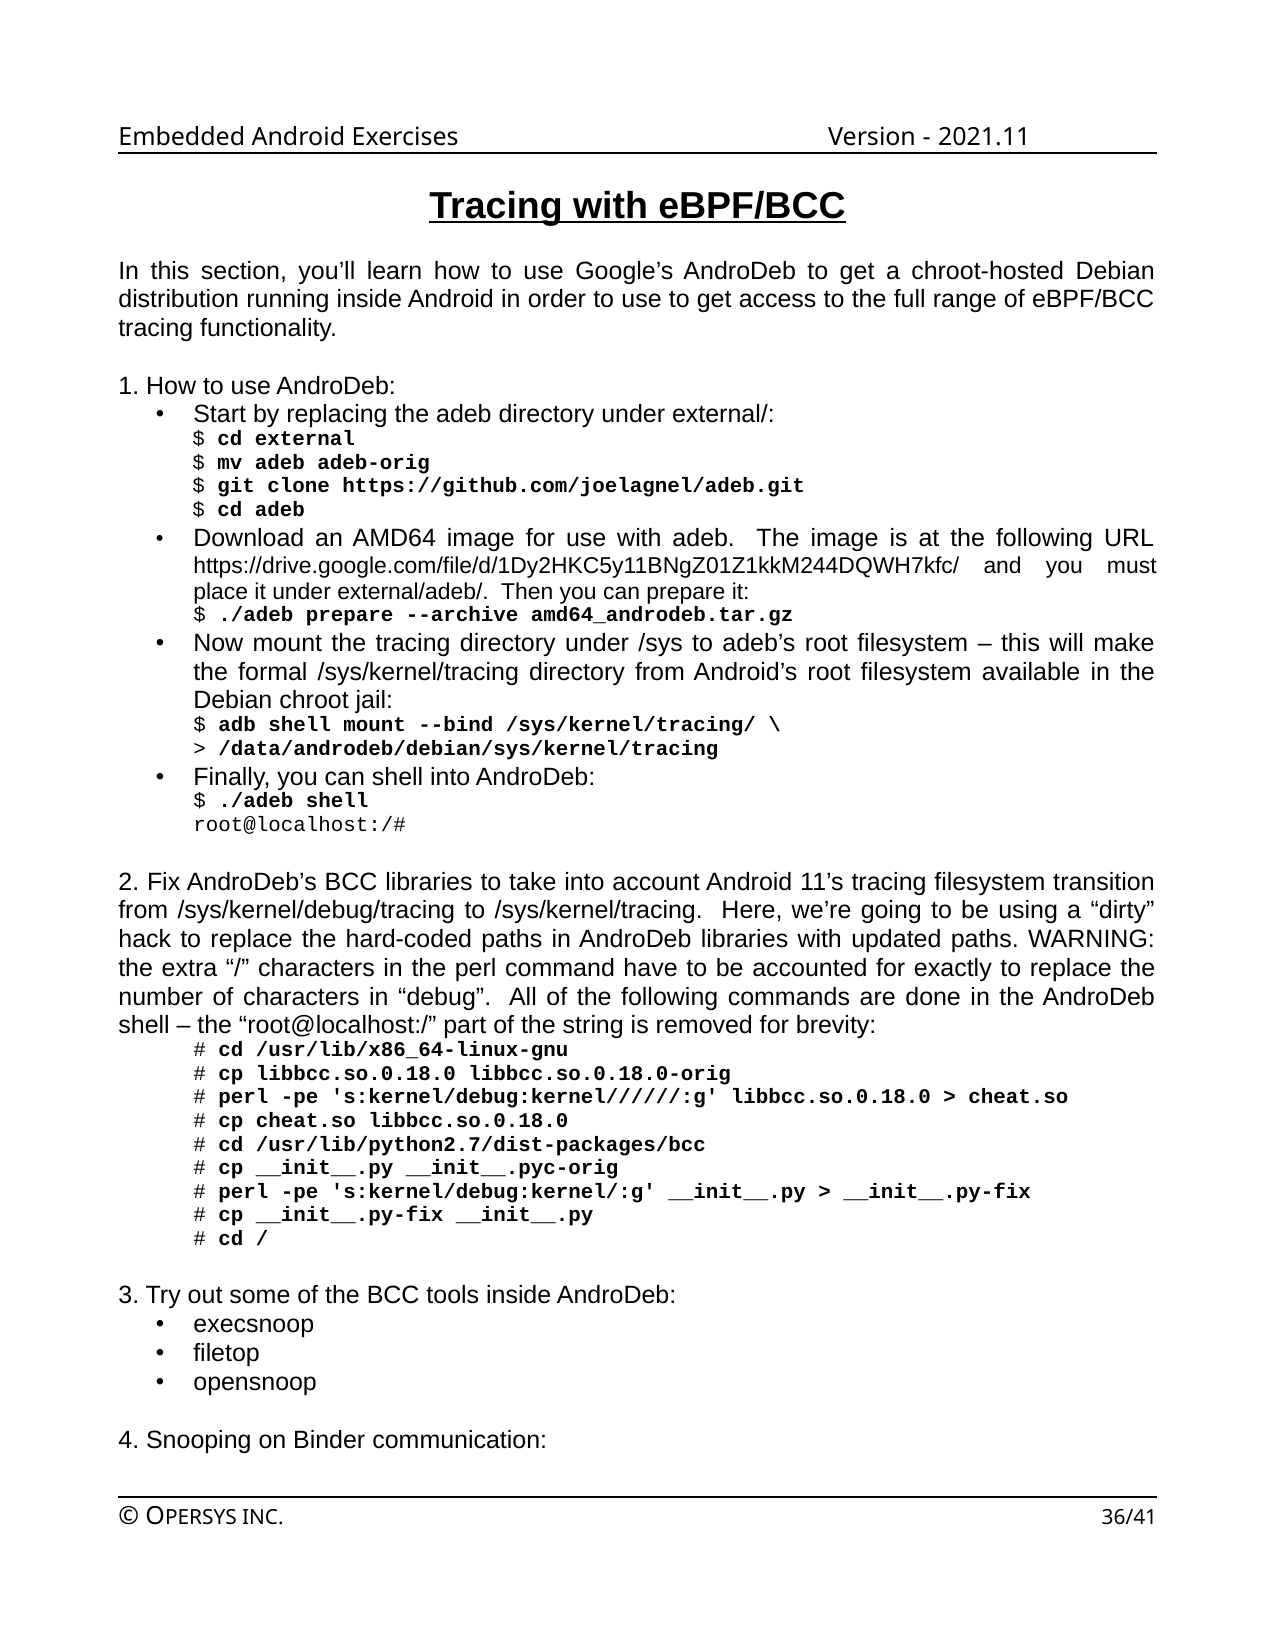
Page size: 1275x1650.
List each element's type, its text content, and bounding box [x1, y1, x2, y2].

text # cp cheat.so libbcc.so.0.18.0 [193, 1110, 1157, 1133]
text $ mv adeb adeb-orig [192, 452, 1157, 476]
list filetop [156, 1338, 1157, 1367]
text 1. How to use AndroDeb: [118, 371, 1157, 399]
text 2. Fix AndroDeb’s BCC libraries to take into account Android 11’s tracing filesystem transition from /sys/kernel/debug/tracing to /sys/kernel/tracing. Here, we’re going to be using a “dirty” hack to replace the hard-coded paths in AndroDeb libraries with updated paths. WARNING: the extra “/” characters in the perl command have to be accounted for exactly to replace the number of characters in “debug”. All of the following commands are done in the AndroDeb shell – the “root@localhost:/” part of the string is removed for brevity: [118, 866, 1157, 1039]
list execsnoop [156, 1309, 1157, 1338]
list root@localhost:/# [156, 814, 1157, 838]
list Finally, you can shell into AndroDeb: [156, 762, 1157, 790]
list # cd /usr/lib/x86_64-linux-gnu [156, 1039, 1157, 1063]
text # cp __init__.py-fix __init__.py [193, 1204, 1157, 1228]
list $ adb shell mount --bind /sys/kernel/tracing/ \ [156, 714, 1157, 738]
text # perl -pe 's:kernel/debug:kernel//////:g' libbcc.so.0.18.0 > cheat.so [193, 1086, 1157, 1110]
text $ cd adeb [192, 499, 1157, 523]
list Start by replacing the adeb directory under external/: [156, 399, 1157, 428]
text # cd / [193, 1228, 1157, 1252]
text # cp libbcc.so.0.18.0 libbcc.so.0.18.0-orig [193, 1063, 1157, 1086]
text # cd /usr/lib/python2.7/dist-packages/bcc [193, 1133, 1157, 1157]
list $ ./adeb shell [156, 790, 1157, 814]
list Download an AMD64 image for use with adeb. The image is at the following URL https://drive.google.com/file/d/1Dy2HKC5y11BNgZ01Z1kkM244DQWH7kfc/ and you must place it under external/adeb/. Then you can prepare it: [156, 523, 1157, 604]
list Now mount the tracing directory under /sys to adeb’s root filesystem – this will make the formal /sys/kernel/tracing directory from Android’s root filesystem available in the Debian chroot jail: [156, 628, 1157, 714]
list $ ./adeb prepare --archive amd64_androdeb.tar.gz [156, 604, 1157, 628]
list > /data/androdeb/debian/sys/kernel/tracing [156, 738, 1157, 762]
text # perl -pe 's:kernel/debug:kernel/:g' __init__.py > __init__.py-fix [193, 1181, 1157, 1204]
text 3. Try out some of the BCC tools inside AndroDeb: [118, 1281, 1157, 1309]
text Tracing with eBPF/BCC [118, 184, 1157, 227]
text $ git clone https://github.com/joelagnel/adeb.git [192, 476, 1157, 499]
text # cp __init__.py __init__.pyc-orig [193, 1157, 1157, 1181]
text In this section, you’ll learn how to use Google’s AndroDeb to get a chroot-hosted Debian distribution running inside Android in order to use to get access to the full range of eBPF/BCC tracing functionality. [118, 256, 1157, 342]
text $ cd external [192, 428, 1157, 452]
text 4. Snooping on Binder communication: [118, 1424, 1157, 1453]
list opensnoop [156, 1367, 1157, 1396]
